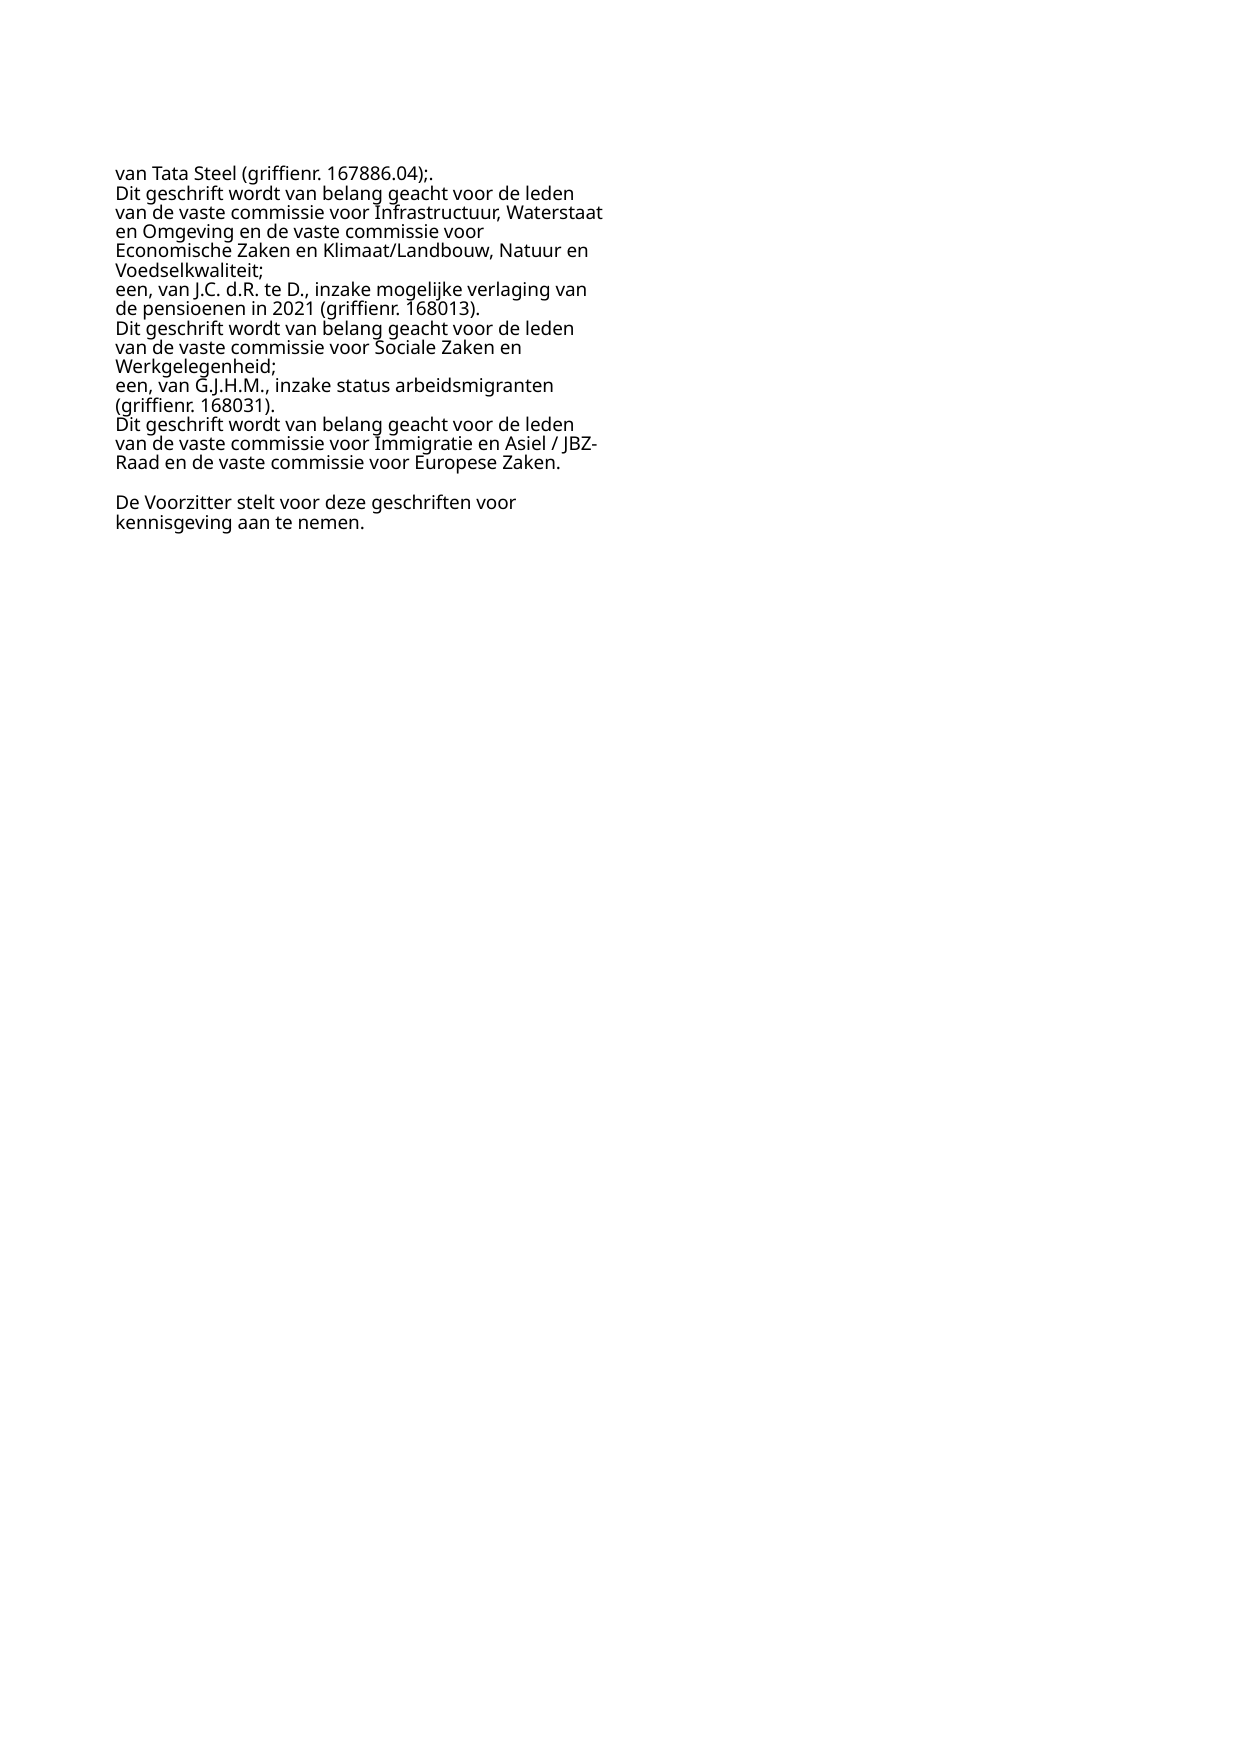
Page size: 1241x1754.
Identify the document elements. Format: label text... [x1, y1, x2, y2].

text van Tata Steel (griffienr. 167886.04);. [115, 165, 605, 184]
text een, van J.C. d.R. te D., inzake mogelijke verlaging van de pensioenen in 2021 (griffienr. 168013). [115, 281, 605, 319]
text Dit geschrift wordt van belang geacht voor de leden van de vaste commissie voor Sociale Zaken en Werkgelegenheid; [115, 319, 605, 377]
text Dit geschrift wordt van belang geacht voor de leden van de vaste commissie voor Immigratie en Asiel / JBZ-Raad en de vaste commissie voor Europese Zaken. [115, 416, 605, 474]
text een, van G.J.H.M., inzake status arbeidsmigranten (griffienr. 168031). [115, 377, 605, 416]
text De Voorzitter stelt voor deze geschriften voor kennisgeving aan te nemen. [115, 494, 605, 533]
text Dit geschrift wordt van belang geacht voor de leden van de vaste commissie voor Infrastructuur, Waterstaat en Omgeving en de vaste commissie voor Economische Zaken en Klimaat/Landbouw, Natuur en Voedselkwaliteit; [115, 184, 605, 281]
